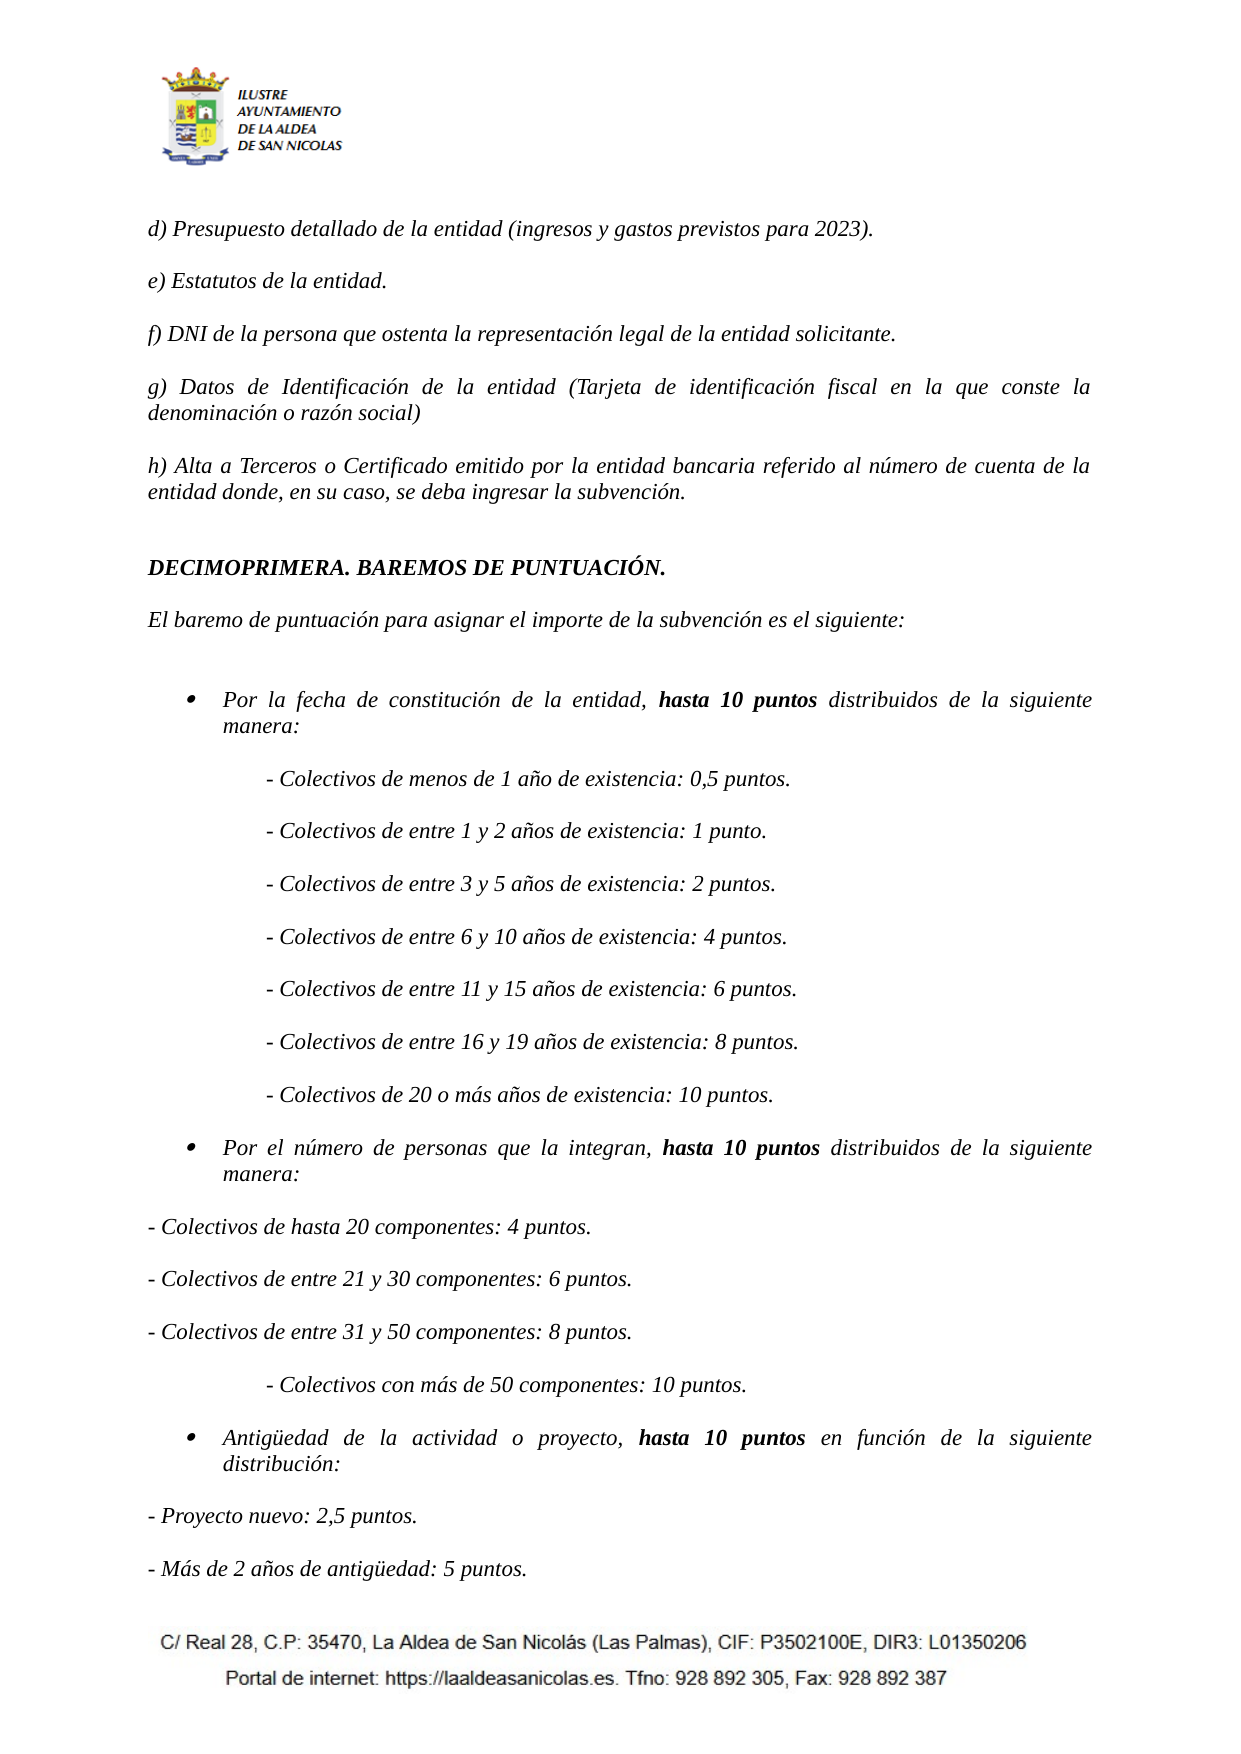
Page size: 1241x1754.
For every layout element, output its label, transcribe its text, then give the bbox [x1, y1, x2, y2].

text - Colectivos de 20 o más años de existencia: 10 puntos. [148, 1081, 1093, 1107]
list Por el número de personas que la integran, hasta 10 puntos distribuidos de la siguiente manera: [185, 1134, 1093, 1186]
text - Colectivos de entre 16 y 19 años de existencia: 8 puntos. [148, 1028, 1093, 1054]
text - Colectivos de menos de 1 año de existencia: 0,5 puntos. [148, 765, 1093, 791]
text - Colectivos con más de 50 componentes: 10 puntos. [148, 1371, 1093, 1397]
text DECIMOPRIMERA. BAREMOS DE PUNTUACIÓN. [148, 554, 1093, 580]
text d) Presupuesto detallado de la entidad (ingresos y gastos previstos para 2023). [148, 215, 1093, 241]
text - Colectivos de entre 31 y 50 componentes: 8 puntos. [148, 1318, 1093, 1344]
text - Colectivos de entre 1 y 2 años de existencia: 1 punto. [148, 817, 1093, 844]
text - Proyecto nuevo: 2,5 puntos. [148, 1503, 1093, 1529]
text e) Estatutos de la entidad. [148, 267, 1093, 294]
text El baremo de puntuación para asignar el importe de la subvención es el siguiente: [148, 607, 1093, 633]
text f) DNI de la persona que ostenta la representación legal de la entidad solicitante. [148, 320, 1093, 347]
text - Colectivos de entre 6 y 10 años de existencia: 4 puntos. [148, 923, 1093, 949]
text h) Alta a Terceros o Certificado emitido por la entidad bancaria referido al número de cuenta de la entidad donde, en su caso, se deba ingresar la subvención. [148, 452, 1093, 505]
list Por la fecha de constitución de la entidad, hasta 10 puntos distribuidos de la siguiente manera: [185, 686, 1093, 738]
text - Colectivos de entre 21 y 30 componentes: 6 puntos. [148, 1265, 1093, 1292]
text g) Datos de Identificación de la entidad (Tarjeta de identificación fiscal en la que conste la denominación o razón social) [148, 373, 1093, 426]
text - Más de 2 años de antigüedad: 5 puntos. [148, 1555, 1093, 1582]
text - Colectivos de entre 3 y 5 años de existencia: 2 puntos. [148, 870, 1093, 896]
picture [148, 1626, 1034, 1694]
text - Colectivos de entre 11 y 15 años de existencia: 6 puntos. [148, 976, 1093, 1002]
list Antigüedad de la actividad o proyecto, hasta 10 puntos en función de la siguiente distribución: [185, 1423, 1093, 1476]
text - Colectivos de hasta 20 componentes: 4 puntos. [148, 1213, 1093, 1239]
picture [148, 59, 358, 173]
